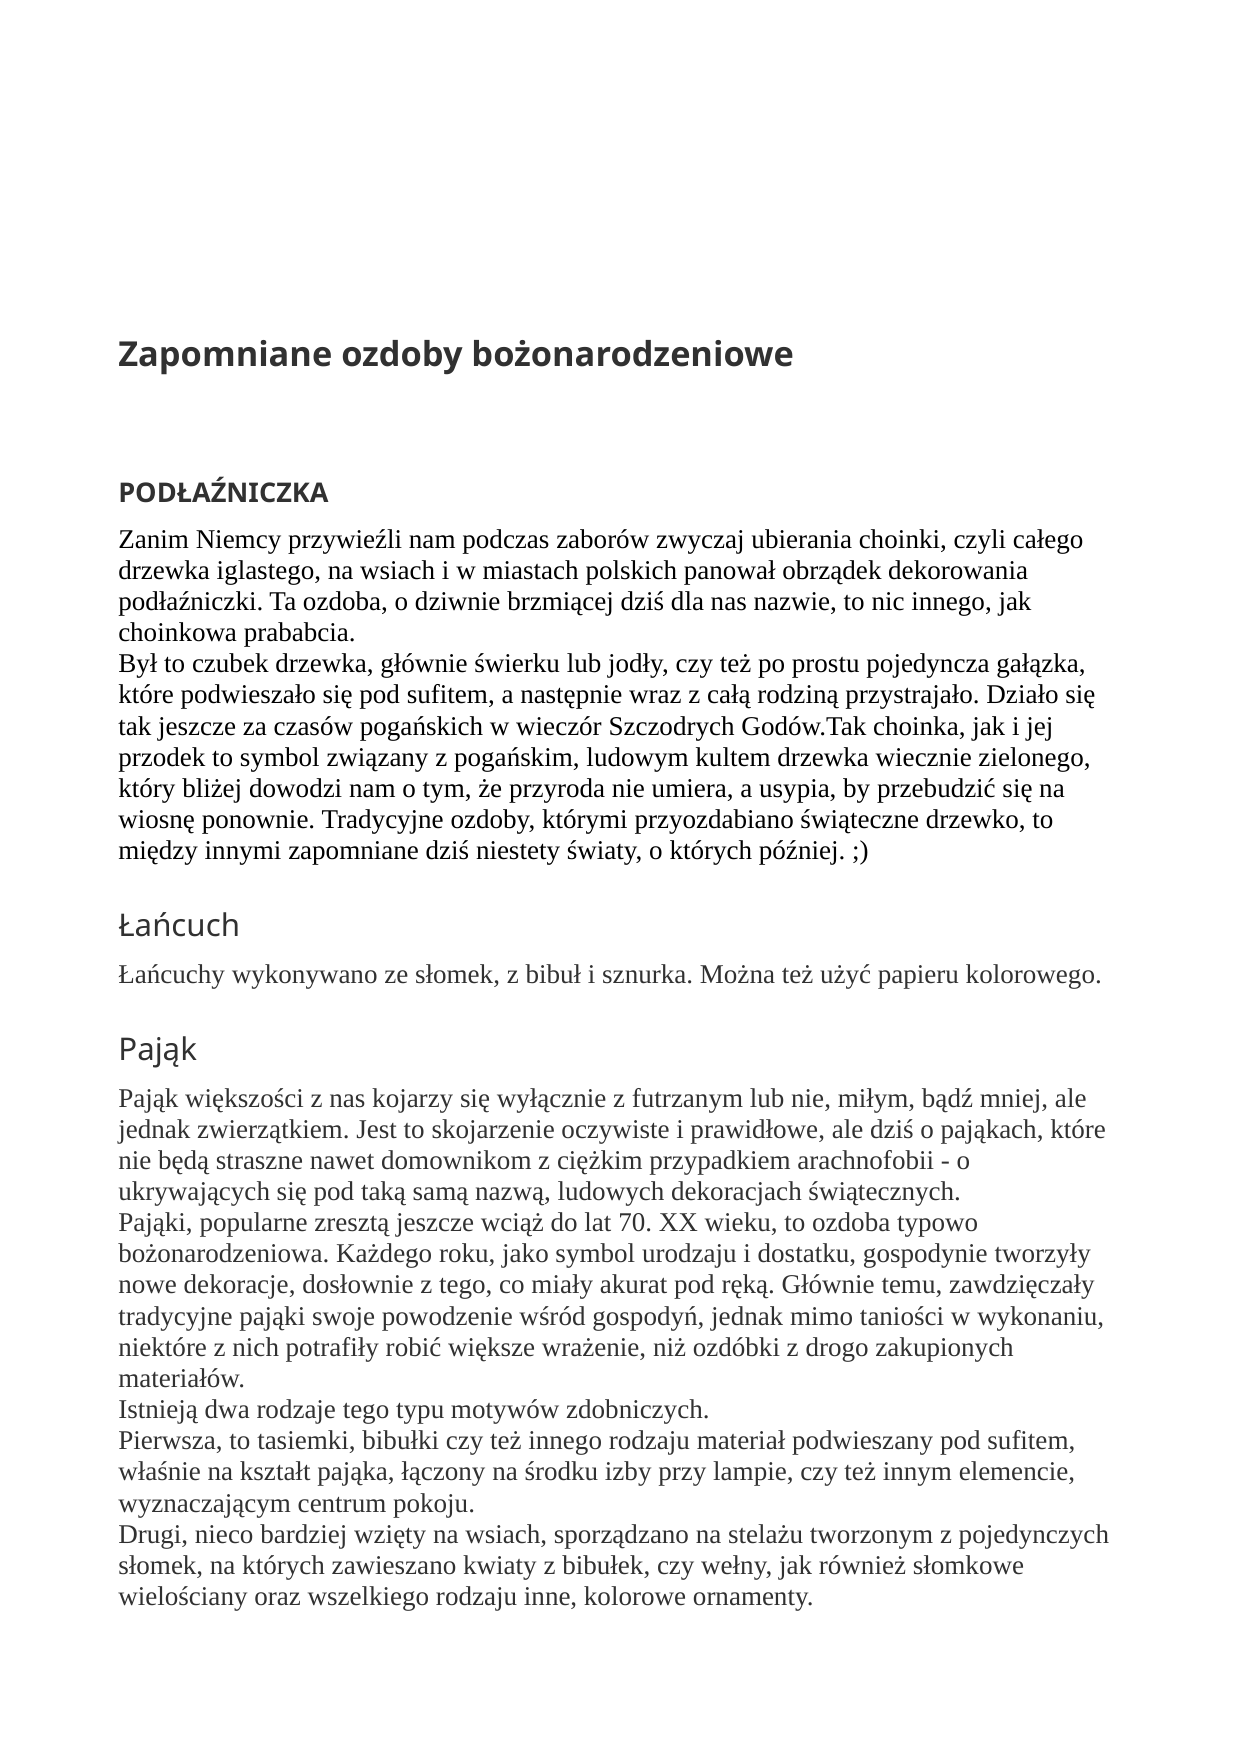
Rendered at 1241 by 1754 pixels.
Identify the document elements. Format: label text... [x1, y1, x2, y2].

text Pająk większości z nas kojarzy się wyłącznie z futrzanym lub nie, miłym, bądź mniej, ale jednak zwierzątkiem. Jest to skojarzenie oczywiste i prawidłowe, ale dziś o pająkach, które nie będą straszne nawet domownikom z ciężkim przypadkiem arachnofobii - o ukrywających się pod taką samą nazwą, ludowych dekoracjach świątecznych. Pająki, popularne zresztą jeszcze wciąż do lat 70. XX wieku, to ozdoba typowo bożonarodzeniowa. Każdego roku, jako symbol urodzaju i dostatku, gospodynie tworzyły nowe dekoracje, dosłownie z tego, co miały akurat pod ręką. Głównie temu, zawdzięczały tradycyjne pająki swoje powodzenie wśród gospodyń, jednak mimo taniości w wykonaniu, niektóre z nich potrafiły robić większe wrażenie, niż ozdóbki z drogo zakupionych materiałów. Istnieją dwa rodzaje tego typu motywów zdobniczych. Pierwsza, to tasiemki, bibułki czy też innego rodzaju materiał podwieszany pod sufitem, właśnie na kształt pająka, łączony na środku izby przy lampie, czy też innym elemencie, wyznaczającym centrum pokoju. Drugi, nieco bardziej wzięty na wsiach, sporządzano na stelażu tworzonym z pojedynczych słomek, na których zawieszano kwiaty z bibułek, czy wełny, jak również słomkowe wielościany oraz wszelkiego rodzaju inne, kolorowe ornamenty. [118, 1082, 1122, 1611]
subtitle PODŁAŹNICZKA [118, 473, 1122, 510]
subtitle Łańcuch [118, 903, 1122, 946]
subtitle Zapomniane ozdoby bożonarodzeniowe [118, 330, 1122, 377]
text Łańcuchy wykonywano ze słomek, z bibuł i sznurka. Można też użyć papieru kolorowego. [118, 958, 1122, 989]
text Zanim Niemcy przywieźli nam podczas zaborów zwyczaj ubierania choinki, czyli całego drzewka iglastego, na wsiach i w miastach polskich panował obrządek dekorowania podłaźniczki. Ta ozdoba, o dziwnie brzmiącej dziś dla nas nazwie, to nic innego, jak choinkowa prababcia. Był to czubek drzewka, głównie świerku lub jodły, czy też po prostu pojedyncza gałązka, które podwieszało się pod sufitem, a następnie wraz z całą rodziną przystrajało. Działo się tak jeszcze za czasów pogańskich w wieczór Szczodrych Godów.Tak choinka, jak i jej przodek to symbol związany z pogańskim, ludowym kultem drzewka wiecznie zielonego, który bliżej dowodzi nam o tym, że przyroda nie umiera, a usypia, by przebudzić się na wiosnę ponownie. Tradycyjne ozdoby, którymi przyozdabiano świąteczne drzewko, to między innymi zapomniane dziś niestety światy, o których później. ;) [118, 523, 1122, 865]
subtitle Pająk [118, 1027, 1122, 1069]
